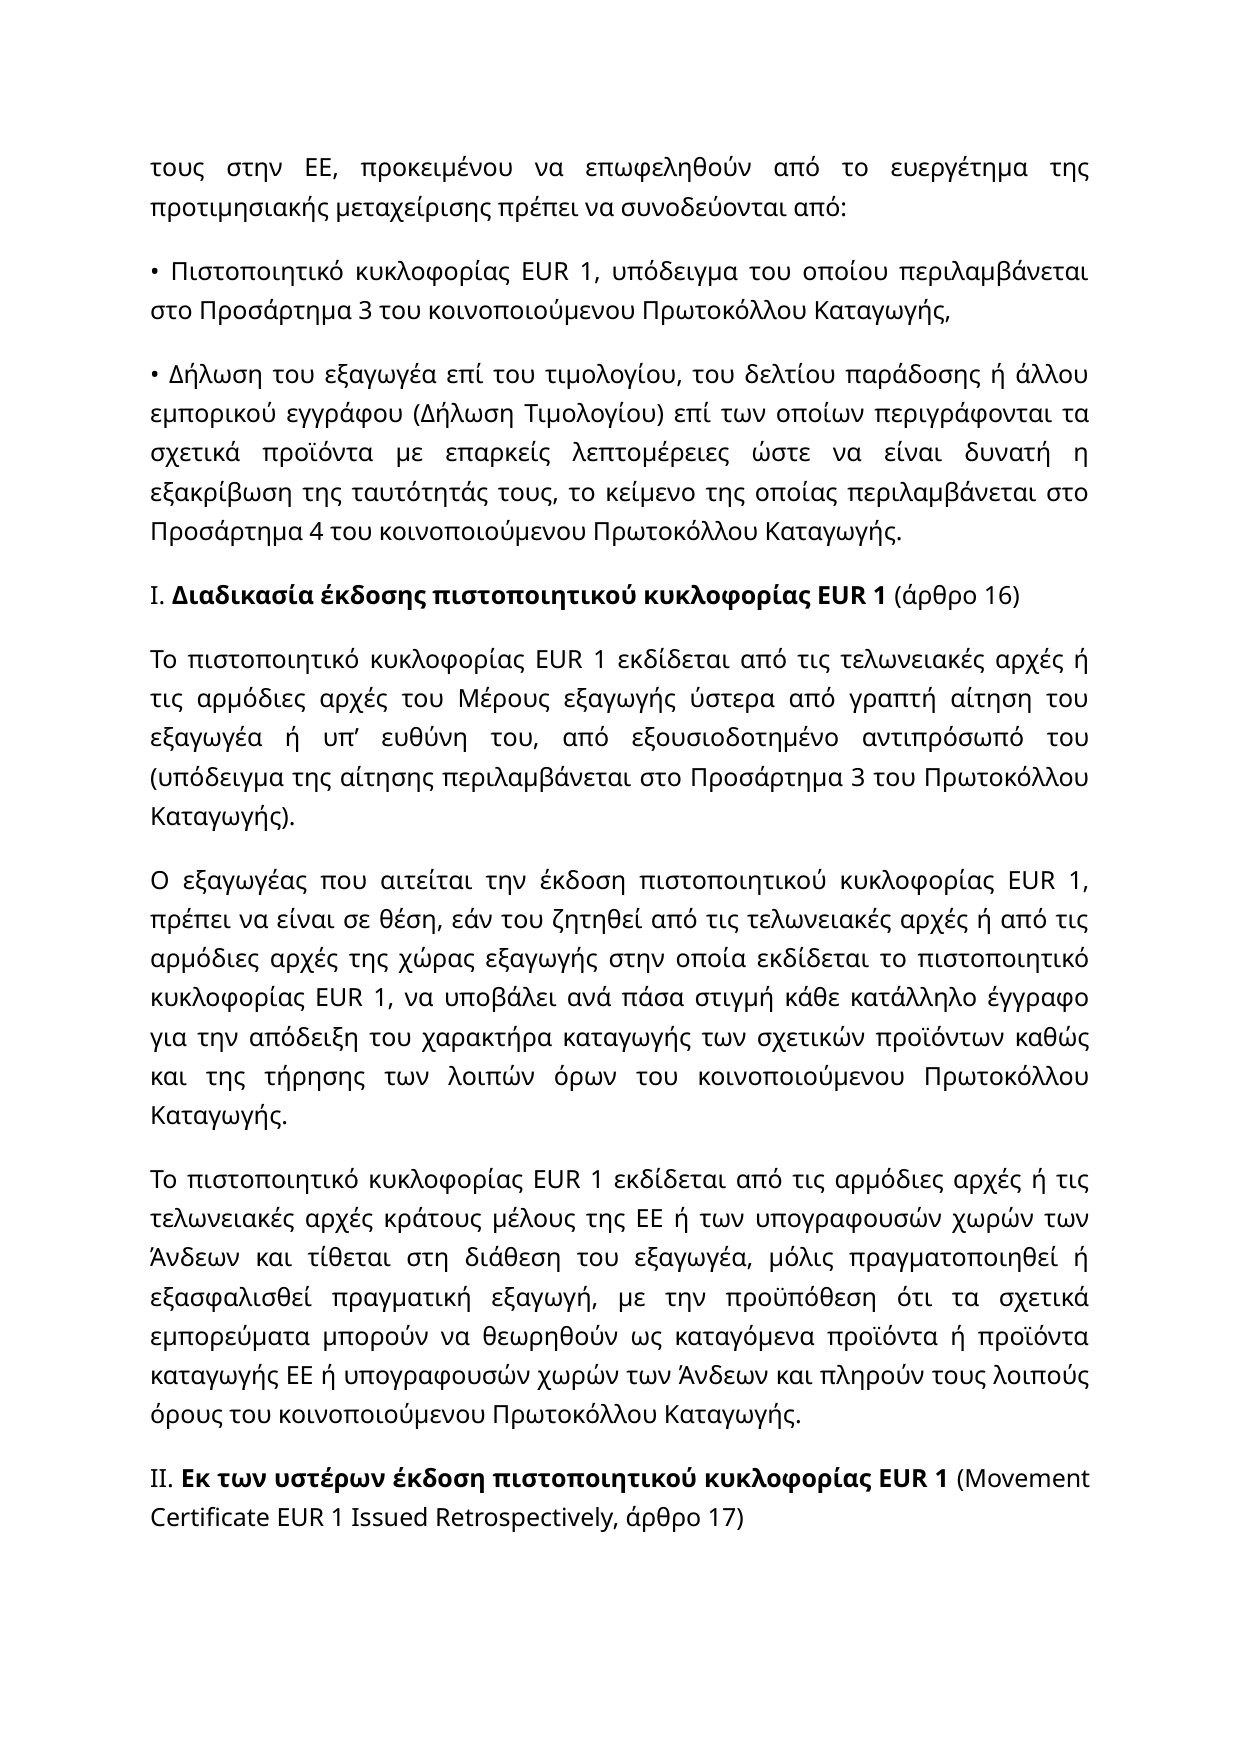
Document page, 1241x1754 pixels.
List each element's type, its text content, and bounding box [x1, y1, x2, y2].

text τους στην ΕΕ, προκειμένου να επωφεληθούν από το ευεργέτημα της προτιμησιακής μεταχείρισης πρέπει να συνοδεύονται από: [150, 150, 1090, 223]
text II. Εκ των υστέρων έκδοση πιστοποιητικού κυκλοφορίας EUR 1 (Movement Certificate EUR 1 Issued Retrospectively, άρθρο 17) [150, 1461, 1090, 1534]
text Ο εξαγωγέας που αιτείται την έκδοση πιστοποιητικού κυκλοφορίας EUR 1, πρέπει να είναι σε θέση, εάν του ζητηθεί από τις τελωνειακές αρχές ή από τις αρμόδιες αρχές της χώρας εξαγωγής στην οποία εκδίδεται το πιστοποιητικό κυκλοφορίας EUR 1, να υποβάλει ανά πάσα στιγμή κάθε κατάλληλο έγγραφο για την απόδειξη του χαρακτήρα καταγωγής των σχετικών προϊόντων καθώς και της τήρησης των λοιπών όρων του κοινοποιούμενου Πρωτοκόλλου Καταγωγής. [150, 862, 1090, 1132]
text • Δήλωση του εξαγωγέα επί του τιμολογίου, του δελτίου παράδοσης ή άλλου εμπορικού εγγράφου (Δήλωση Τιμολογίου) επί των οποίων περιγράφονται τα σχετικά προϊόντα με επαρκείς λεπτομέρειες ώστε να είναι δυνατή η εξακρίβωση της ταυτότητάς τους, το κείμενο της οποίας περιλαμβάνεται στο Προσάρτημα 4 του κοινοποιούμενου Πρωτοκόλλου Καταγωγής. [150, 357, 1090, 547]
text • Πιστοποιητικό κυκλοφορίας EUR 1, υπόδειγμα του οποίου περιλαμβάνεται στο Προσάρτημα 3 του κοινοποιούμενου Πρωτοκόλλου Καταγωγής, [150, 253, 1090, 327]
text I. Διαδικασία έκδοσης πιστοποιητικού κυκλοφορίας EUR 1 (άρθρο 16) [150, 577, 1090, 612]
text Το πιστοποιητικό κυκλοφορίας EUR 1 εκδίδεται από τις αρμόδιες αρχές ή τις τελωνειακές αρχές κράτους μέλους της ΕΕ ή των υπογραφουσών χωρών των Άνδεων και τίθεται στη διάθεση του εξαγωγέα, μόλις πραγματοποιηθεί ή εξασφαλισθεί πραγματική εξαγωγή, με την προϋπόθεση ότι τα σχετικά εμπορεύματα μπορούν να θεωρηθούν ως καταγόμενα προϊόντα ή προϊόντα καταγωγής ΕΕ ή υπογραφουσών χωρών των Άνδεων και πληρούν τους λοιπούς όρους του κοινοποιούμενου Πρωτοκόλλου Καταγωγής. [150, 1162, 1090, 1431]
text Το πιστοποιητικό κυκλοφορίας EUR 1 εκδίδεται από τις τελωνειακές αρχές ή τις αρμόδιες αρχές του Μέρους εξαγωγής ύστερα από γραπτή αίτηση του εξαγωγέα ή υπ’ ευθύνη του, από εξουσιοδοτημένο αντιπρόσωπό του (υπόδειγμα της αίτησης περιλαμβάνεται στο Προσάρτημα 3 του Πρωτοκόλλου Καταγωγής). [150, 642, 1090, 832]
